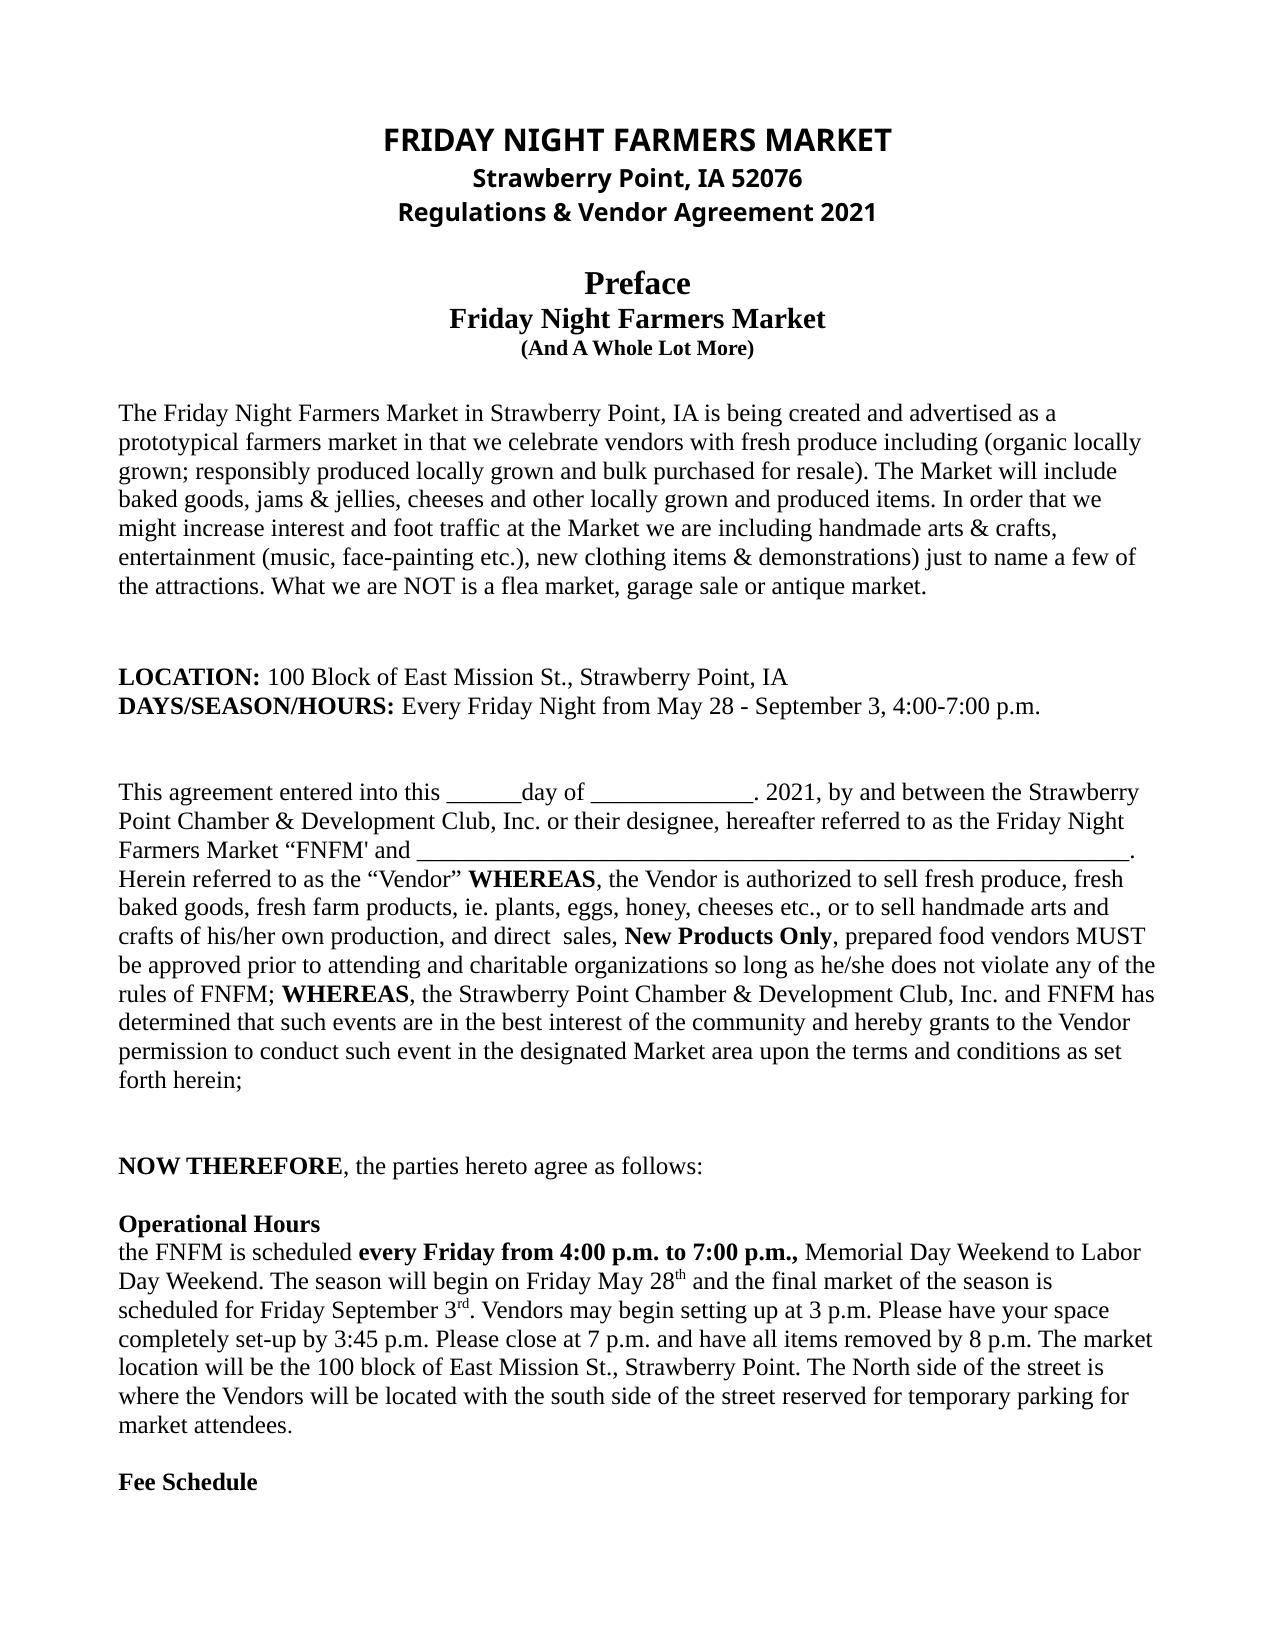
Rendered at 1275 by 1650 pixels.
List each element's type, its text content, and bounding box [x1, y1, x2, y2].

text The Friday Night Farmers Market in Strawberry Point, IA is being created and advertised as a prototypical farmers market in that we celebrate vendors with fresh produce including (organic locally grown; responsibly produced locally grown and bulk purchased for resale). The Market will include baked goods, jams & jellies, cheeses and other locally grown and produced items. In order that we might increase interest and foot traffic at the Market we are including handmade arts & crafts, entertainment (music, face-painting etc.), new clothing items & demonstrations) just to name a few of the attractions. What we are NOT is a flea market, garage sale or antique market. [118, 398, 1157, 599]
text Strawberry Point, IA 52076 [118, 161, 1157, 195]
text (And A Whole Lot More) [118, 335, 1157, 360]
text Regulations & Vendor Agreement 2021 [118, 195, 1157, 229]
text DAYS/SEASON/HOURS: Every Friday Night from May 28 - September 3, 4:00-7:00 p.m. [118, 691, 1157, 720]
text FRIDAY NIGHT FARMERS MARKET [118, 118, 1157, 161]
text Friday Night Farmers Market [118, 301, 1157, 335]
text NOW THEREFORE, the parties hereto agree as follows: [118, 1151, 1157, 1180]
text the FNFM is scheduled every Friday from 4:00 p.m. to 7:00 p.m., Memorial Day Weekend to Labor Day Weekend. The season will begin on Friday May 28th and the final market of the season is scheduled for Friday September 3rd. Vendors may begin setting up at 3 p.m. Please have your space completely set-up by 3:45 p.m. Please close at 7 p.m. and have all items removed by 8 p.m. The market location will be the 100 block of East Mission St., Strawberry Point. The North side of the street is where the Vendors will be located with the south side of the street reserved for temporary parking for market attendees. [118, 1237, 1157, 1439]
text This agreement entered into this ______day of _____________. 2021, by and between the Strawberry Point Chamber & Development Club, Inc. or their designee, hereafter referred to as the Friday Night Farmers Market “FNFM' and _________________________________________________________. Herein referred to as the “Vendor” WHEREAS, the Vendor is authorized to sell fresh produce, fresh baked goods, fresh farm products, ie. plants, eggs, honey, cheeses etc., or to sell handmade arts and crafts of his/her own production, and direct sales, New Products Only, prepared food vendors MUST be approved prior to attending and charitable organizations so long as he/she does not violate any of the rules of FNFM; WHEREAS, the Strawberry Point Chamber & Development Club, Inc. and FNFM has determined that such events are in the best interest of the community and hereby grants to the Vendor permission to conduct such event in the designated Market area upon the terms and conditions as set forth herein; [118, 777, 1157, 1094]
text Fee Schedule [118, 1467, 1157, 1496]
text Operational Hours [118, 1209, 1157, 1237]
text LOCATION: 100 Block of East Mission St., Strawberry Point, IA [118, 662, 1157, 691]
text Preface [118, 263, 1157, 301]
